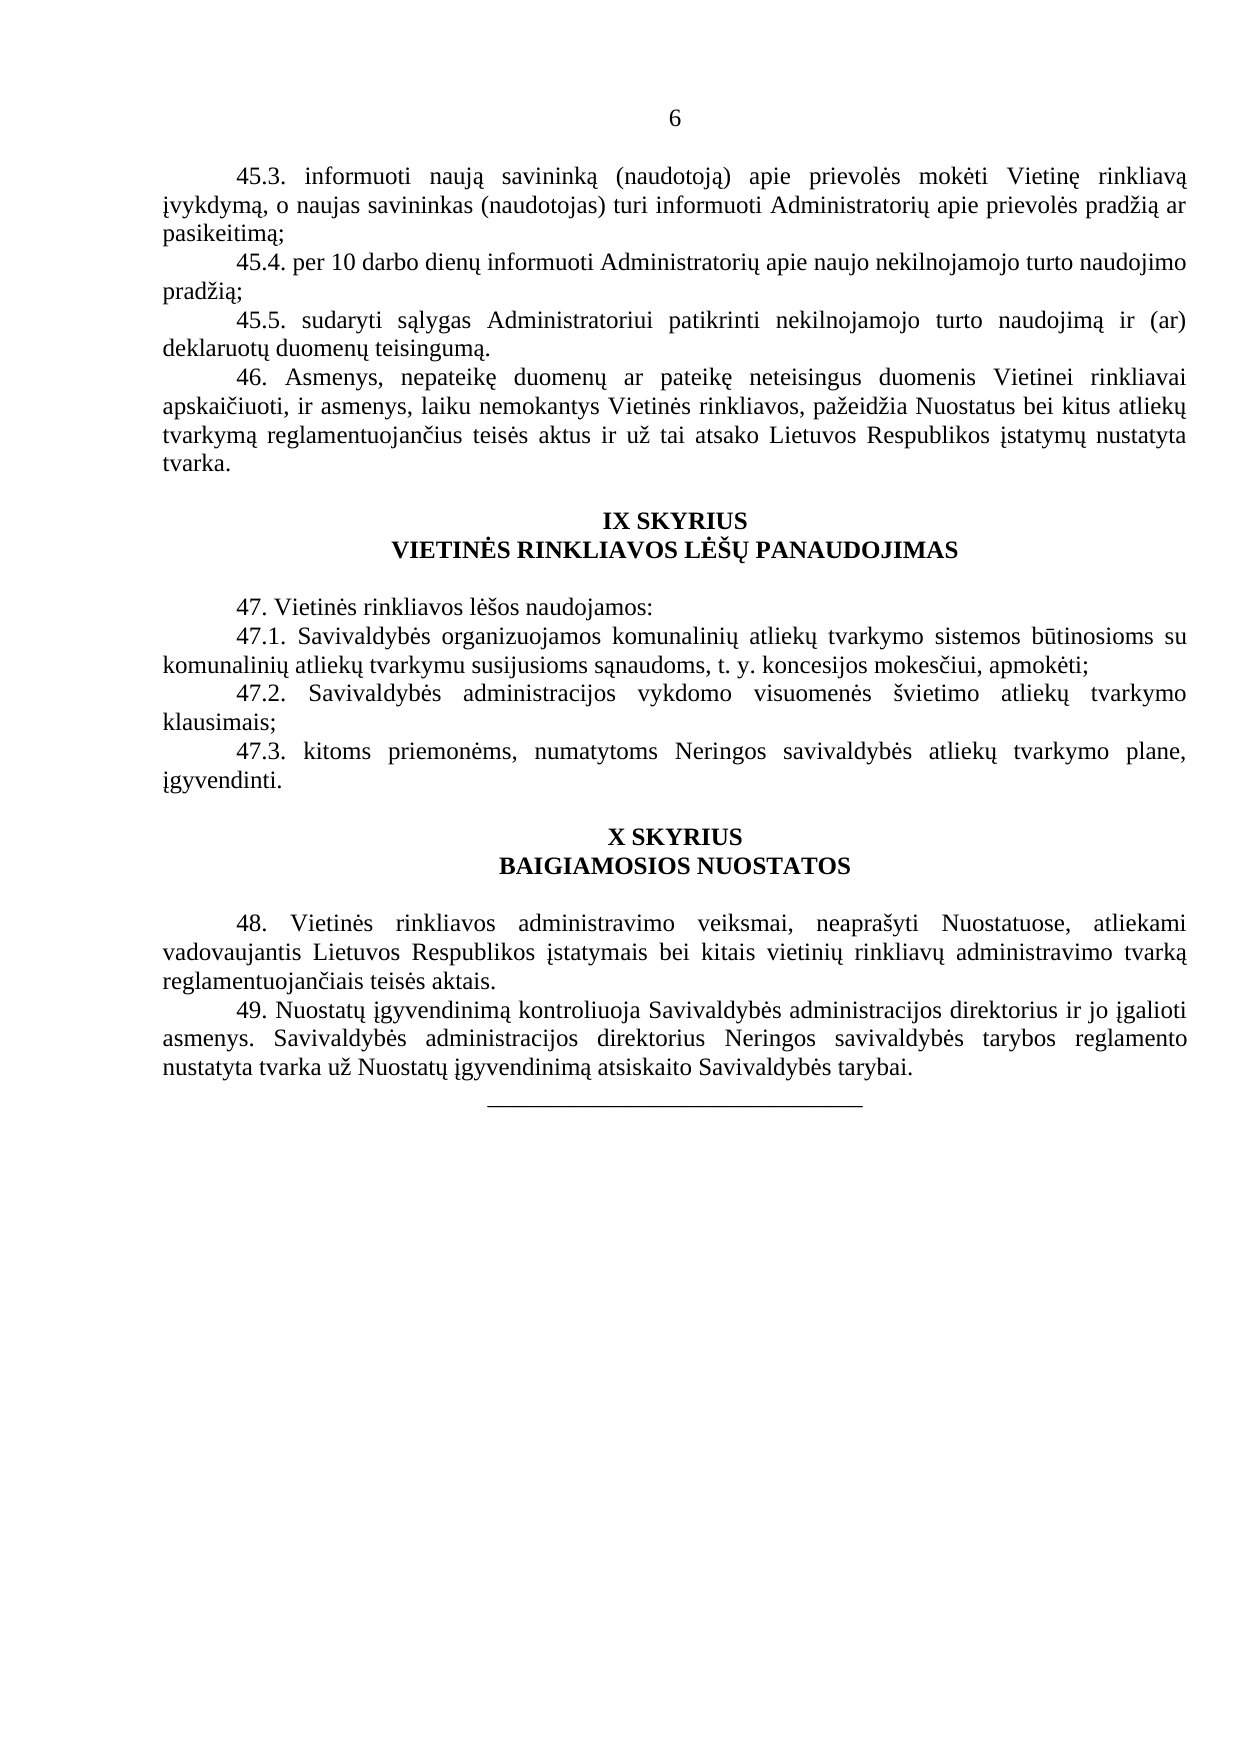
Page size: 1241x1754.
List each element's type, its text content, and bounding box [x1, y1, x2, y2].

text 45.4. per 10 darbo dienų informuoti Administratorių apie naujo nekilnojamojo turto naudojimo pradžią; [162, 247, 1187, 305]
text 47. Vietinės rinkliavos lėšos naudojamos: [162, 592, 1187, 621]
text 45.3. informuoti naują savininką (naudotoją) apie prievolės mokėti Vietinę rinkliavą įvykdymą, o naujas savininkas (naudotojas) turi informuoti Administratorių apie prievolės pradžią ar pasikeitimą; [162, 161, 1187, 247]
text ______________________________ [162, 1081, 1187, 1110]
text VIETINĖS RINKLIAVOS LĖŠŲ PANAUDOJIMAS [162, 535, 1187, 563]
text 49. Nuostatų įgyvendinimą kontroliuoja Savivaldybės administracijos direktorius ir jo įgalioti asmenys. Savivaldybės administracijos direktorius Neringos savivaldybės tarybos reglamento nustatyta tvarka už Nuostatų įgyvendinimą atsiskaito Savivaldybės tarybai. [162, 995, 1187, 1081]
text 47.1. Savivaldybės organizuojamos komunalinių atliekų tvarkymo sistemos būtinosioms su komunalinių atliekų tvarkymu susijusioms sąnaudoms, t. y. koncesijos mokesčiui, apmokėti; [162, 621, 1187, 678]
text X SKYRIUS [162, 822, 1187, 851]
text IX SKYRIUS [162, 506, 1187, 535]
text BAIGIAMOSIOS NUOSTATOS [162, 851, 1187, 880]
text 46. Asmenys, nepateikę duomenų ar pateikę neteisingus duomenis Vietinei rinkliavai apskaičiuoti, ir asmenys, laiku nemokantys Vietinės rinkliavos, pažeidžia Nuostatus bei kitus atliekų tvarkymą reglamentuojančius teisės aktus ir už tai atsako Lietuvos Respublikos įstatymų nustatyta tvarka. [162, 362, 1187, 477]
text 47.3. kitoms priemonėms, numatytoms Neringos savivaldybės atliekų tvarkymo plane, įgyvendinti. [162, 736, 1187, 793]
text 47.2. Savivaldybės administracijos vykdomo visuomenės švietimo atliekų tvarkymo klausimais; [162, 678, 1187, 736]
text 45.5. sudaryti sąlygas Administratoriui patikrinti nekilnojamojo turto naudojimą ir (ar) deklaruotų duomenų teisingumą. [162, 305, 1187, 362]
text 48. Vietinės rinkliavos administravimo veiksmai, neaprašyti Nuostatuose, atliekami vadovaujantis Lietuvos Respublikos įstatymais bei kitais vietinių rinkliavų administravimo tvarką reglamentuojančiais teisės aktais. [162, 908, 1187, 995]
